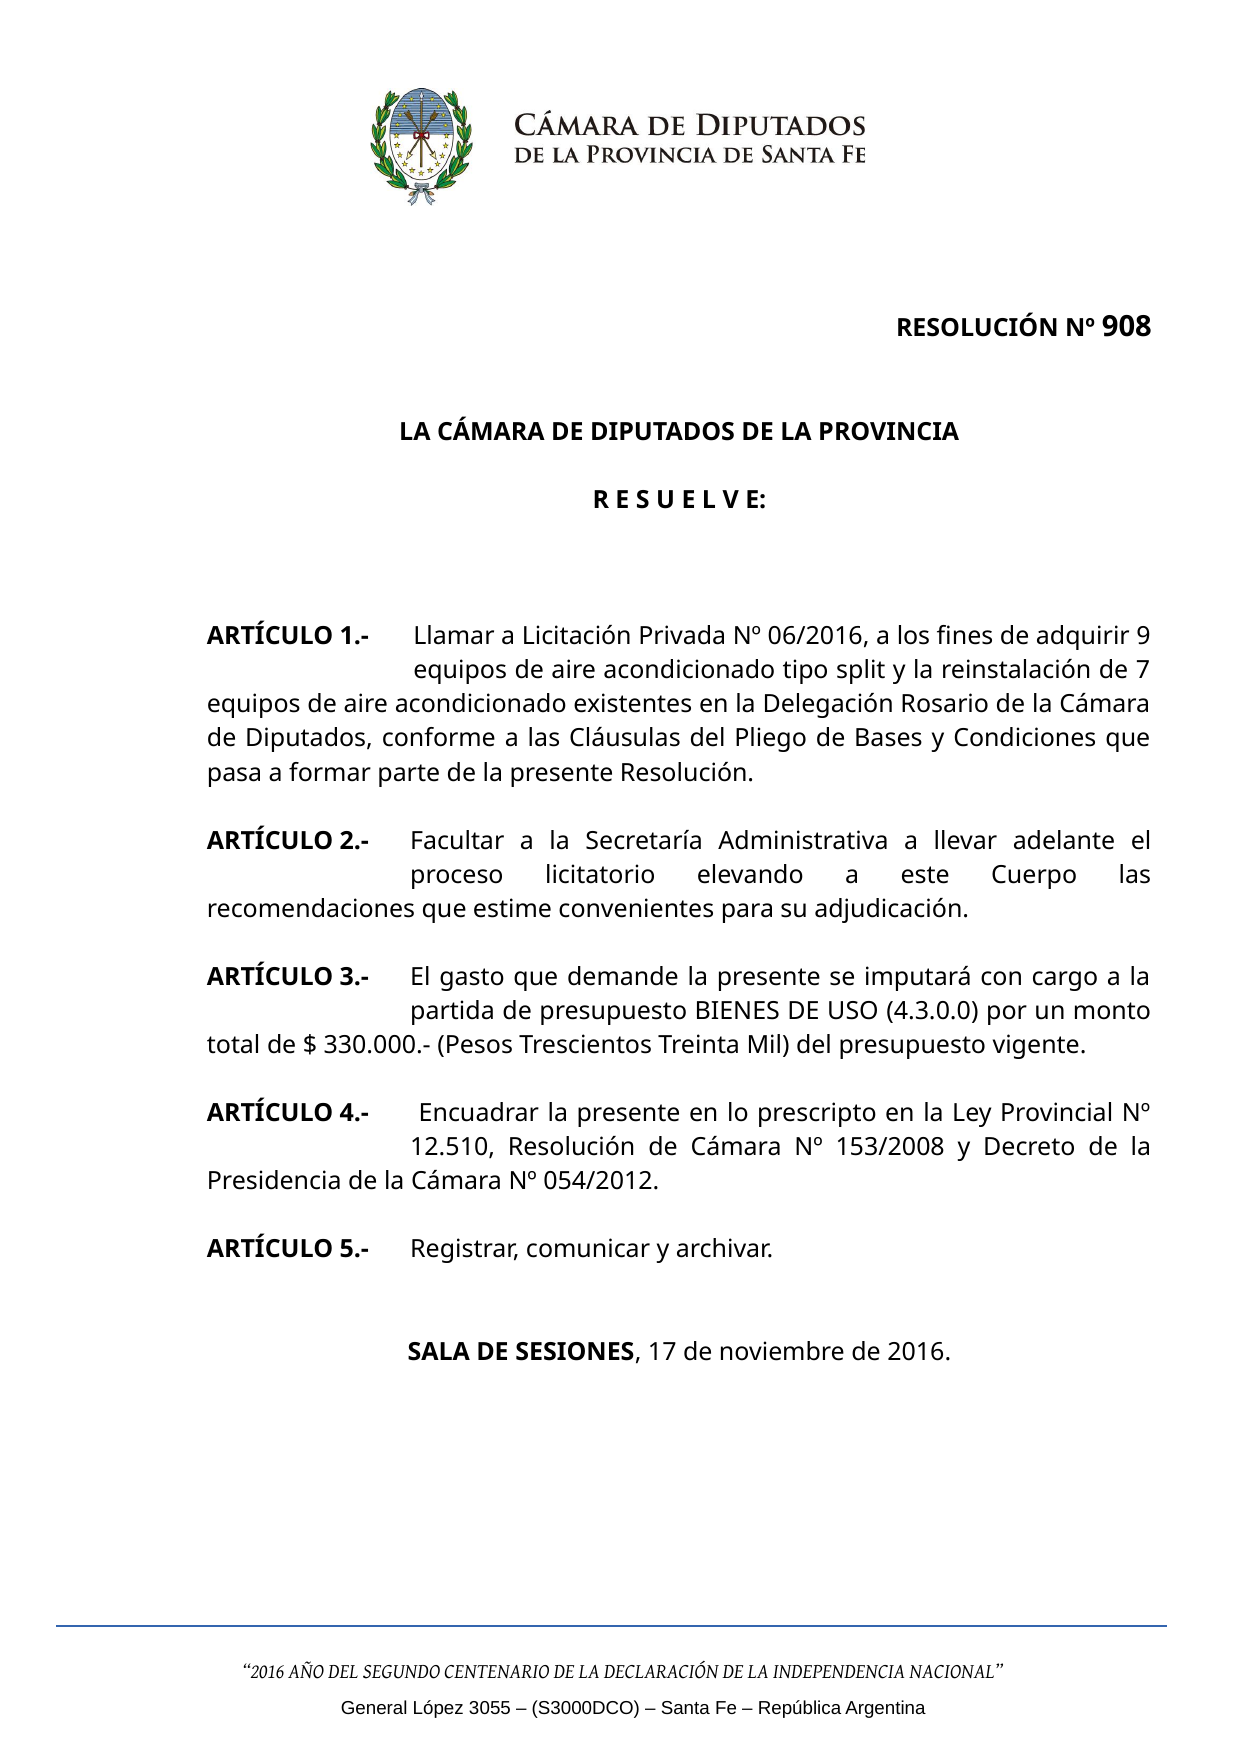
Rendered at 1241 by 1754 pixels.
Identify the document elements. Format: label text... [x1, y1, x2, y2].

text R E S U E L V E: [207, 482, 1152, 516]
table_header ARTÍCULO 4.- [207, 1095, 410, 1145]
picture [370, 88, 866, 210]
text SALA DE SESIONES, 17 de noviembre de 2016. [207, 1333, 1152, 1367]
text LA CÁMARA DE DIPUTADOS DE LA PROVINCIA [207, 413, 1152, 448]
table_header ARTÍCULO 2.- [207, 822, 410, 873]
text Facultar a la Secretaría Administrativa a llevar adelante el proceso licitatorio elevando a este Cuerpo las recomendaciones que estime convenientes para su adjudicación. [207, 822, 1152, 924]
text Encuadrar la presente en lo prescripto en la Ley Provincial Nº 12.510, Resolución de Cámara Nº 153/2008 y Decreto de la Presidencia de la Cámara Nº 054/2012. [207, 1095, 1152, 1197]
table_header ARTÍCULO 3.- [207, 959, 410, 1009]
text El gasto que demande la presente se imputará con cargo a la partida de presupuesto BIENES DE USO (4.3.0.0) por un monto total de $ 330.000.- (Pesos Trescientos Treinta Mil) del presupuesto vigente. [207, 958, 1152, 1061]
text Llamar a Licitación Privada Nº 06/2016, a los fines de adquirir 9 equipos de aire acondicionado tipo split y la reinstalación de 7 equipos de aire acondicionado existentes en la Delegación Rosario de la Cámara de Diputados, conforme a las Cláusulas del Pliego de Bases y Condiciones que pasa a formar parte de la presente Resolución. [207, 618, 1152, 788]
text RESOLUCIÓN Nº 908 [207, 306, 1152, 345]
table_header ARTÍCULO 5.- [207, 1231, 410, 1281]
text Registrar, comunicar y archivar. [410, 1231, 1152, 1265]
table_header ARTÍCULO 1.- [207, 618, 413, 668]
